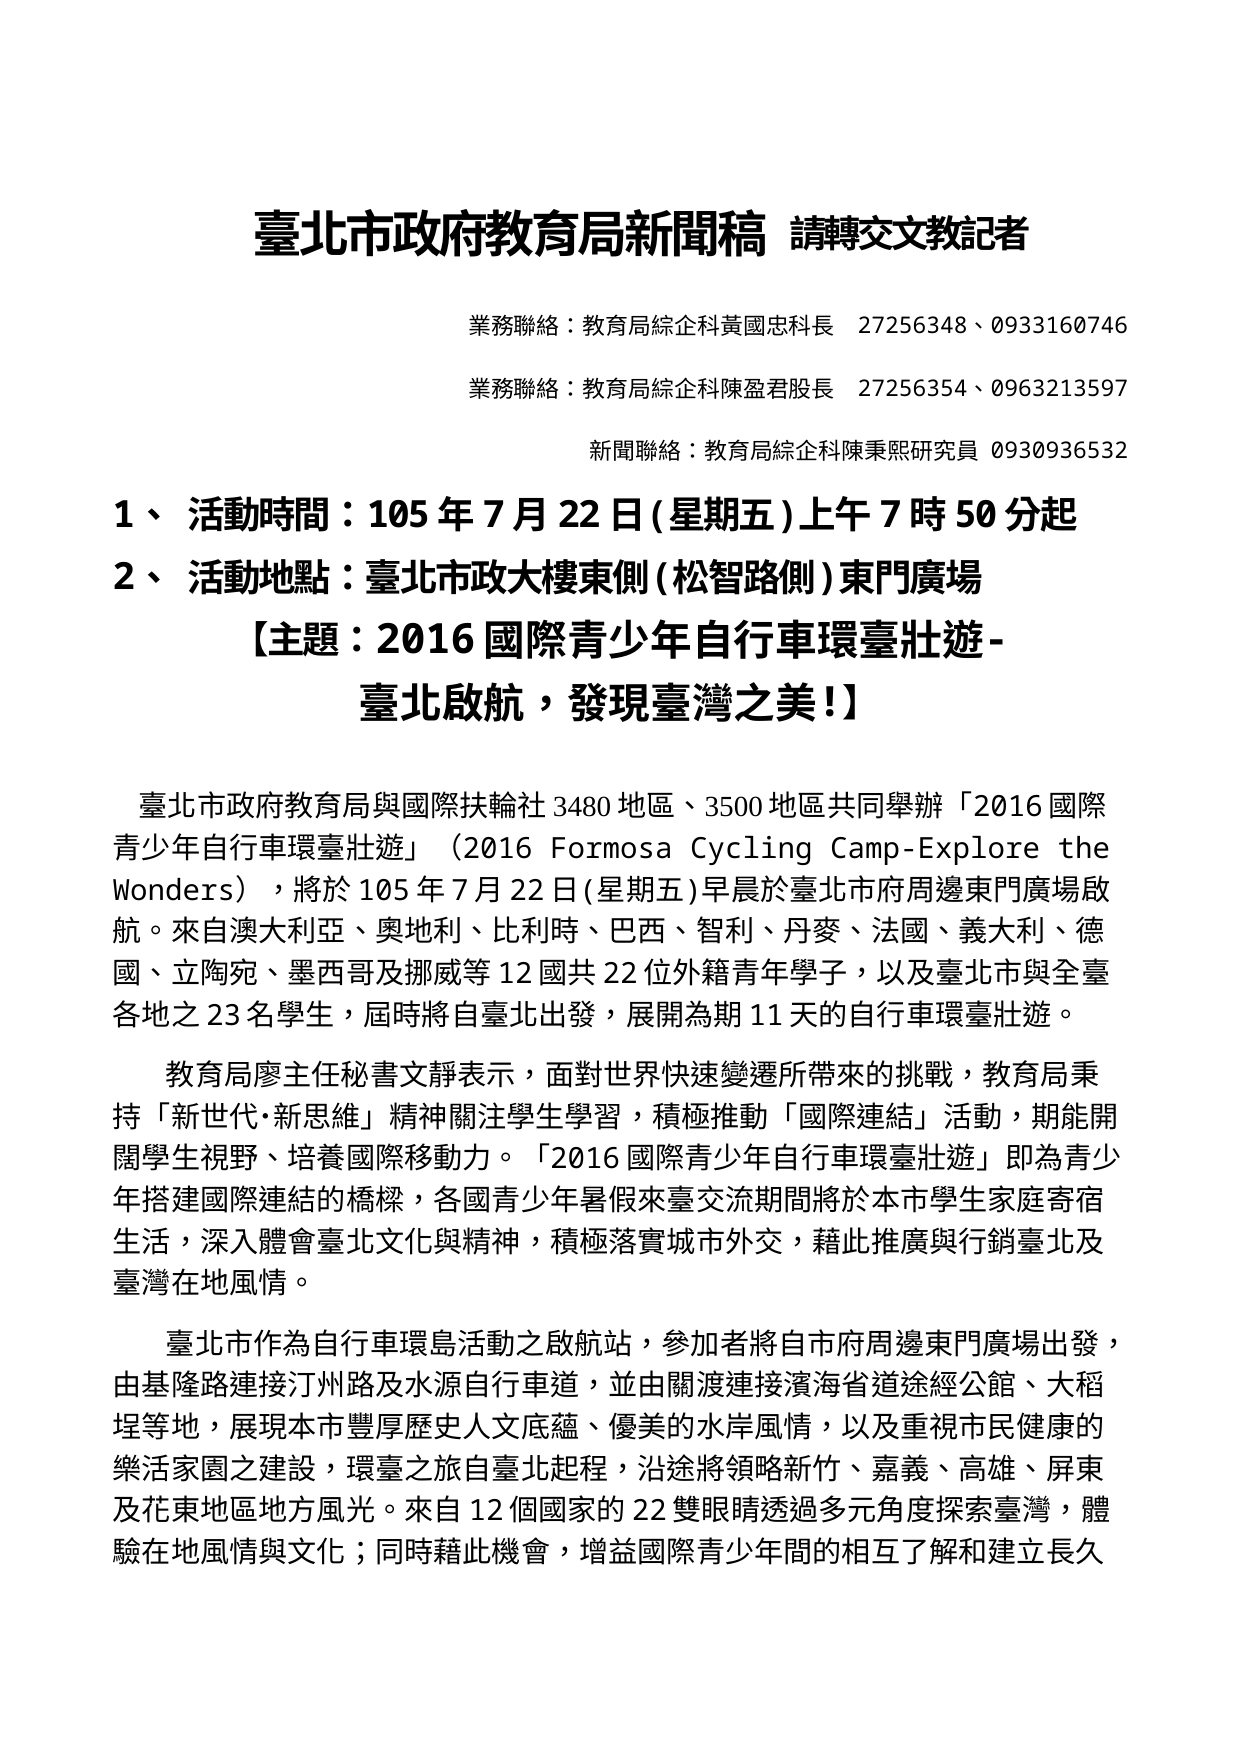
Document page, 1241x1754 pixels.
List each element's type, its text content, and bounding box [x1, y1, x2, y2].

text 業務聯絡：教育局綜企科陳盈君股長 27256354、0963213597 [112, 346, 1128, 408]
text 教育局廖主任秘書文靜表示，面對世界快速變遷所帶來的挑戰，教育局秉持「新世代˙新思維」精神關注學生學習，積極推動「國際連結」活動，期能開闊學生視野、培養國際移動力。「2016國際青少年自行車環臺壯遊」即為青少年搭建國際連結的橋樑，各國青少年暑假來臺交流期間將於本市學生家庭寄宿生活，深入體會臺北文化與精神，積極落實城市外交，藉此推廣與行銷臺北及臺灣在地風情。 [112, 1052, 1128, 1302]
text 業務聯絡：教育局綜企科黃國忠科長 27256348、0933160746 [112, 283, 1128, 346]
list 活動地點：臺北市政大樓東側(松智路側)東門廣場 [112, 533, 1128, 596]
text 新聞聯絡：教育局綜企科陳秉熙研究員 0930936532 [112, 408, 1128, 471]
text 臺北市政府教育局新聞稿 請轉交文教記者 [158, 158, 1128, 283]
text 臺北市政府教育局與國際扶輪社3480地區、3500地區共同舉辦「2016國際青少年自行車環臺壯遊」（2016 Formosa Cycling Camp-Explore the Wonders），將於105年7月22日(星期五)早晨於臺北市府周邊東門廣場啟航。來自澳大利亞、奧地利、比利時、巴西、智利、丹麥、法國、義大利、德國、立陶宛、墨西哥及挪威等12國共22位外籍青年學子，以及臺北市與全臺各地之23名學生，屆時將自臺北出發，展開為期11天的自行車環臺壯遊。 [112, 783, 1128, 1033]
text 臺北市作為自行車環島活動之啟航站，參加者將自市府周邊東門廣場出發，由基隆路連接汀州路及水源自行車道，並由關渡連接濱海省道途經公館、大稻埕等地，展現本市豐厚歷史人文底蘊、優美的水岸風情，以及重視市民健康的樂活家園之建設，環臺之旅自臺北起程，沿途將領略新竹、嘉義、高雄、屏東及花東地區地方風光。來自12個國家的22雙眼睛透過多元角度探索臺灣，體驗在地風情與文化；同時藉此機會，增益國際青少年間的相互了解和建立長久 [112, 1321, 1128, 1571]
text 臺北啟航，發現臺灣之美!】 [112, 658, 1128, 721]
list 活動時間：105年7月22日(星期五)上午7時50分起 [112, 471, 1128, 533]
text 【主題：2016國際青少年自行車環臺壯遊- [112, 596, 1128, 658]
